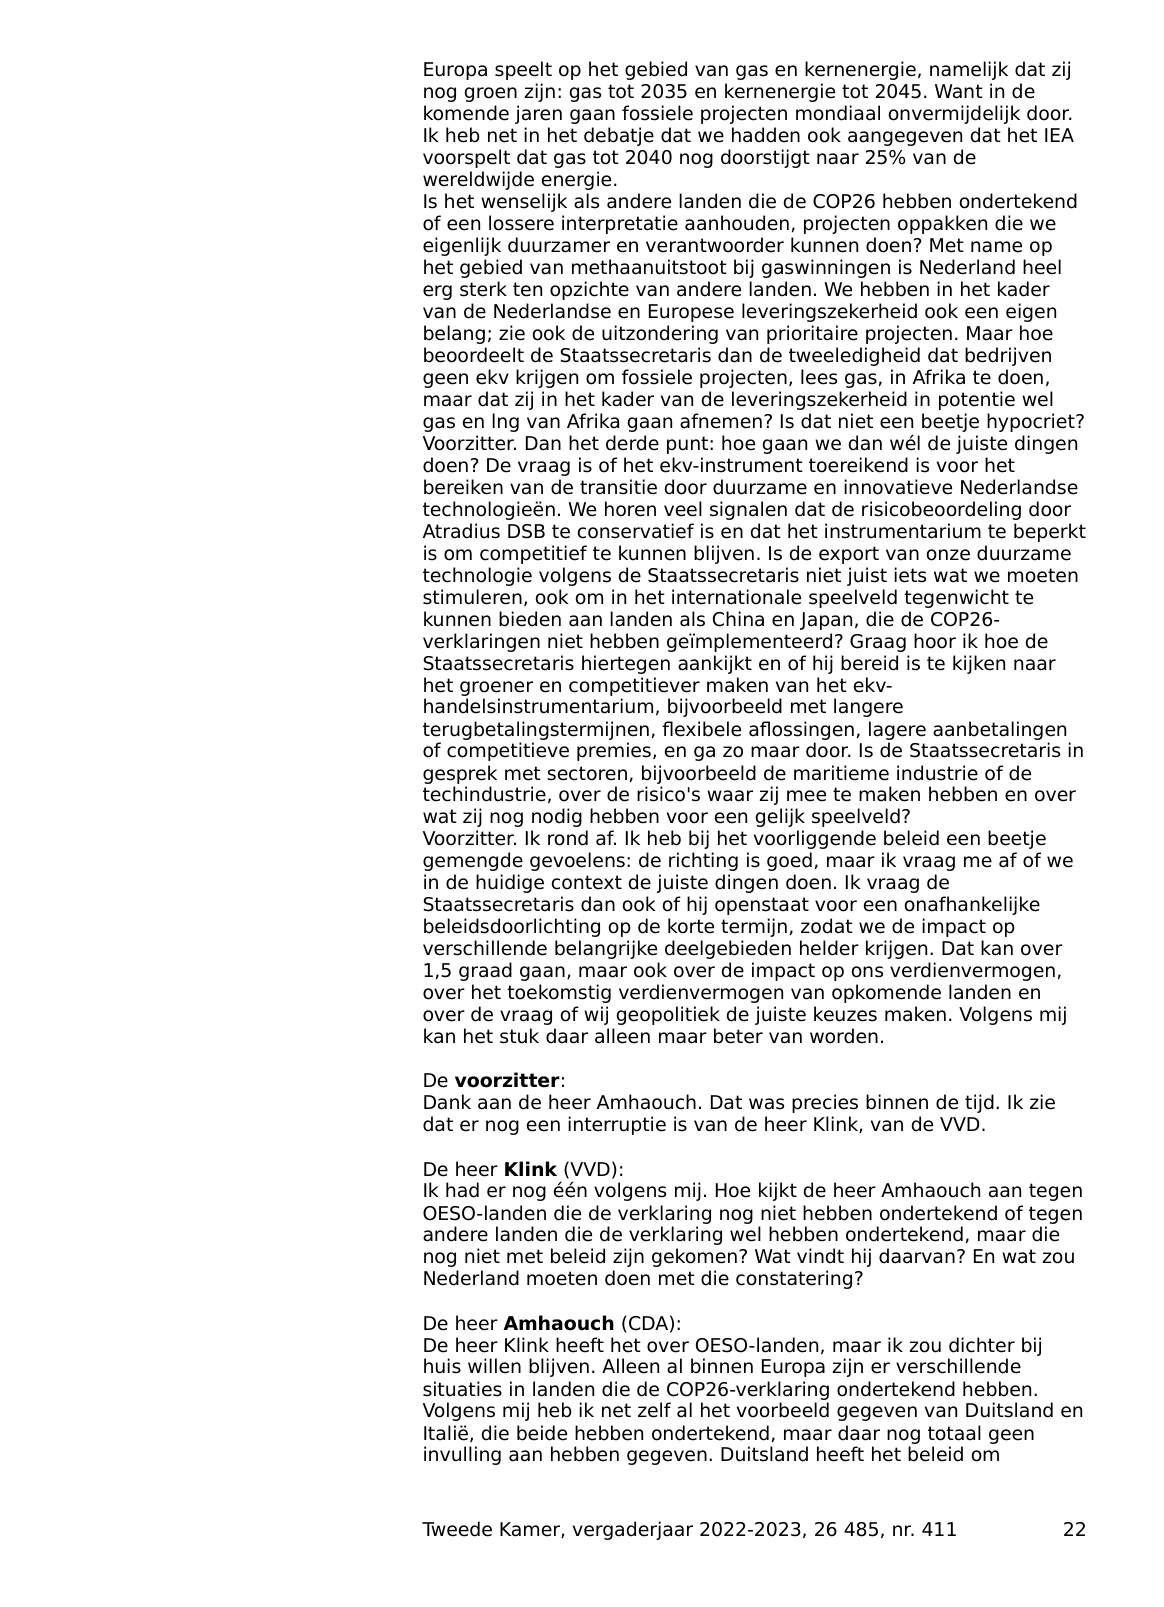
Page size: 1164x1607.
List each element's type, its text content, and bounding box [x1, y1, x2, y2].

text Is het wenselijk als andere landen die de COP26 hebben ondertekend of een lossere interpretatie aanhouden, projecten oppakken die we eigenlijk duurzamer en verantwoorder kunnen doen? Met name op het gebied van methaanuitstoot bij gaswinningen is Nederland heel erg sterk ten opzichte van andere landen. We hebben in het kader van de Nederlandse en Europese leveringszekerheid ook een eigen belang; zie ook de uitzondering van prioritaire projecten. Maar hoe beoordeelt de Staatssecretaris dan de tweeledigheid dat bedrijven geen ekv krijgen om fossiele projecten, lees gas, in Afrika te doen, maar dat zij in het kader van de leveringszekerheid in potentie wel gas en lng van Afrika gaan afnemen? Is dat niet een beetje hypocriet? [422, 191, 1087, 433]
text Europa speelt op het gebied van gas en kernenergie, namelijk dat zij nog groen zijn: gas tot 2035 en kernenergie tot 2045. Want in de komende jaren gaan fossiele projecten mondiaal onvermijdelijk door. Ik heb net in het debatje dat we hadden ook aangegeven dat het IEA voorspelt dat gas tot 2040 nog doorstijgt naar 25% van de wereldwijde energie. [422, 59, 1087, 191]
text De heer Klink (VVD): [422, 1158, 1087, 1180]
text Voorzitter. Ik rond af. Ik heb bij het voorliggende beleid een beetje gemengde gevoelens: de richting is goed, maar ik vraag me af of we in de huidige context de juiste dingen doen. Ik vraag de Staatssecretaris dan ook of hij openstaat voor een onafhankelijke beleidsdoorlichting op de korte termijn, zodat we de impact op verschillende belangrijke deelgebieden helder krijgen. Dat kan over 1,5 graad gaan, maar ook over de impact op ons verdienvermogen, over het toekomstig verdienvermogen van opkomende landen en over de vraag of wij geopolitiek de juiste keuzes maken. Volgens mij kan het stuk daar alleen maar beter van worden. [422, 828, 1087, 1048]
text Ik had er nog één volgens mij. Hoe kijkt de heer Amhaouch aan tegen OESO-landen die de verklaring nog niet hebben ondertekend of tegen andere landen die de verklaring wel hebben ondertekend, maar die nog niet met beleid zijn gekomen? Wat vindt hij daarvan? En wat zou Nederland moeten doen met die constatering? [422, 1180, 1087, 1290]
text Dank aan de heer Amhaouch. Dat was precies binnen de tijd. Ik zie dat er nog een interruptie is van de heer Klink, van de VVD. [422, 1092, 1087, 1136]
text De voorzitter: [422, 1070, 1087, 1092]
text De heer Amhaouch (CDA): [422, 1312, 1087, 1334]
text De heer Klink heeft het over OESO-landen, maar ik zou dichter bij huis willen blijven. Alleen al binnen Europa zijn er verschillende situaties in landen die de COP26-verklaring ondertekend hebben. Volgens mij heb ik net zelf al het voorbeeld gegeven van Duitsland en Italië, die beide hebben ondertekend, maar daar nog totaal geen invulling aan hebben gegeven. Duitsland heeft het beleid om [422, 1334, 1087, 1466]
text Voorzitter. Dan het derde punt: hoe gaan we dan wél de juiste dingen doen? De vraag is of het ekv-instrument toereikend is voor het bereiken van de transitie door duurzame en innovatieve Nederlandse technologieën. We horen veel signalen dat de risicobeoordeling door Atradius DSB te conservatief is en dat het instrumentarium te beperkt is om competitief te kunnen blijven. Is de export van onze duurzame technologie volgens de Staatssecretaris niet juist iets wat we moeten stimuleren, ook om in het internationale speelveld tegenwicht te kunnen bieden aan landen als China en Japan, die de COP26-verklaringen niet hebben geïmplementeerd? Graag hoor ik hoe de Staatssecretaris hiertegen aankijkt en of hij bereid is te kijken naar het groener en competitiever maken van het ekv-handelsinstrumentarium, bijvoorbeeld met langere terugbetalingstermijnen, flexibele aflossingen, lagere aanbetalingen of competitieve premies, en ga zo maar door. Is de Staatssecretaris in gesprek met sectoren, bijvoorbeeld de maritieme industrie of de techindustrie, over de risico's waar zij mee te maken hebben en over wat zij nog nodig hebben voor een gelijk speelveld? [422, 433, 1087, 828]
